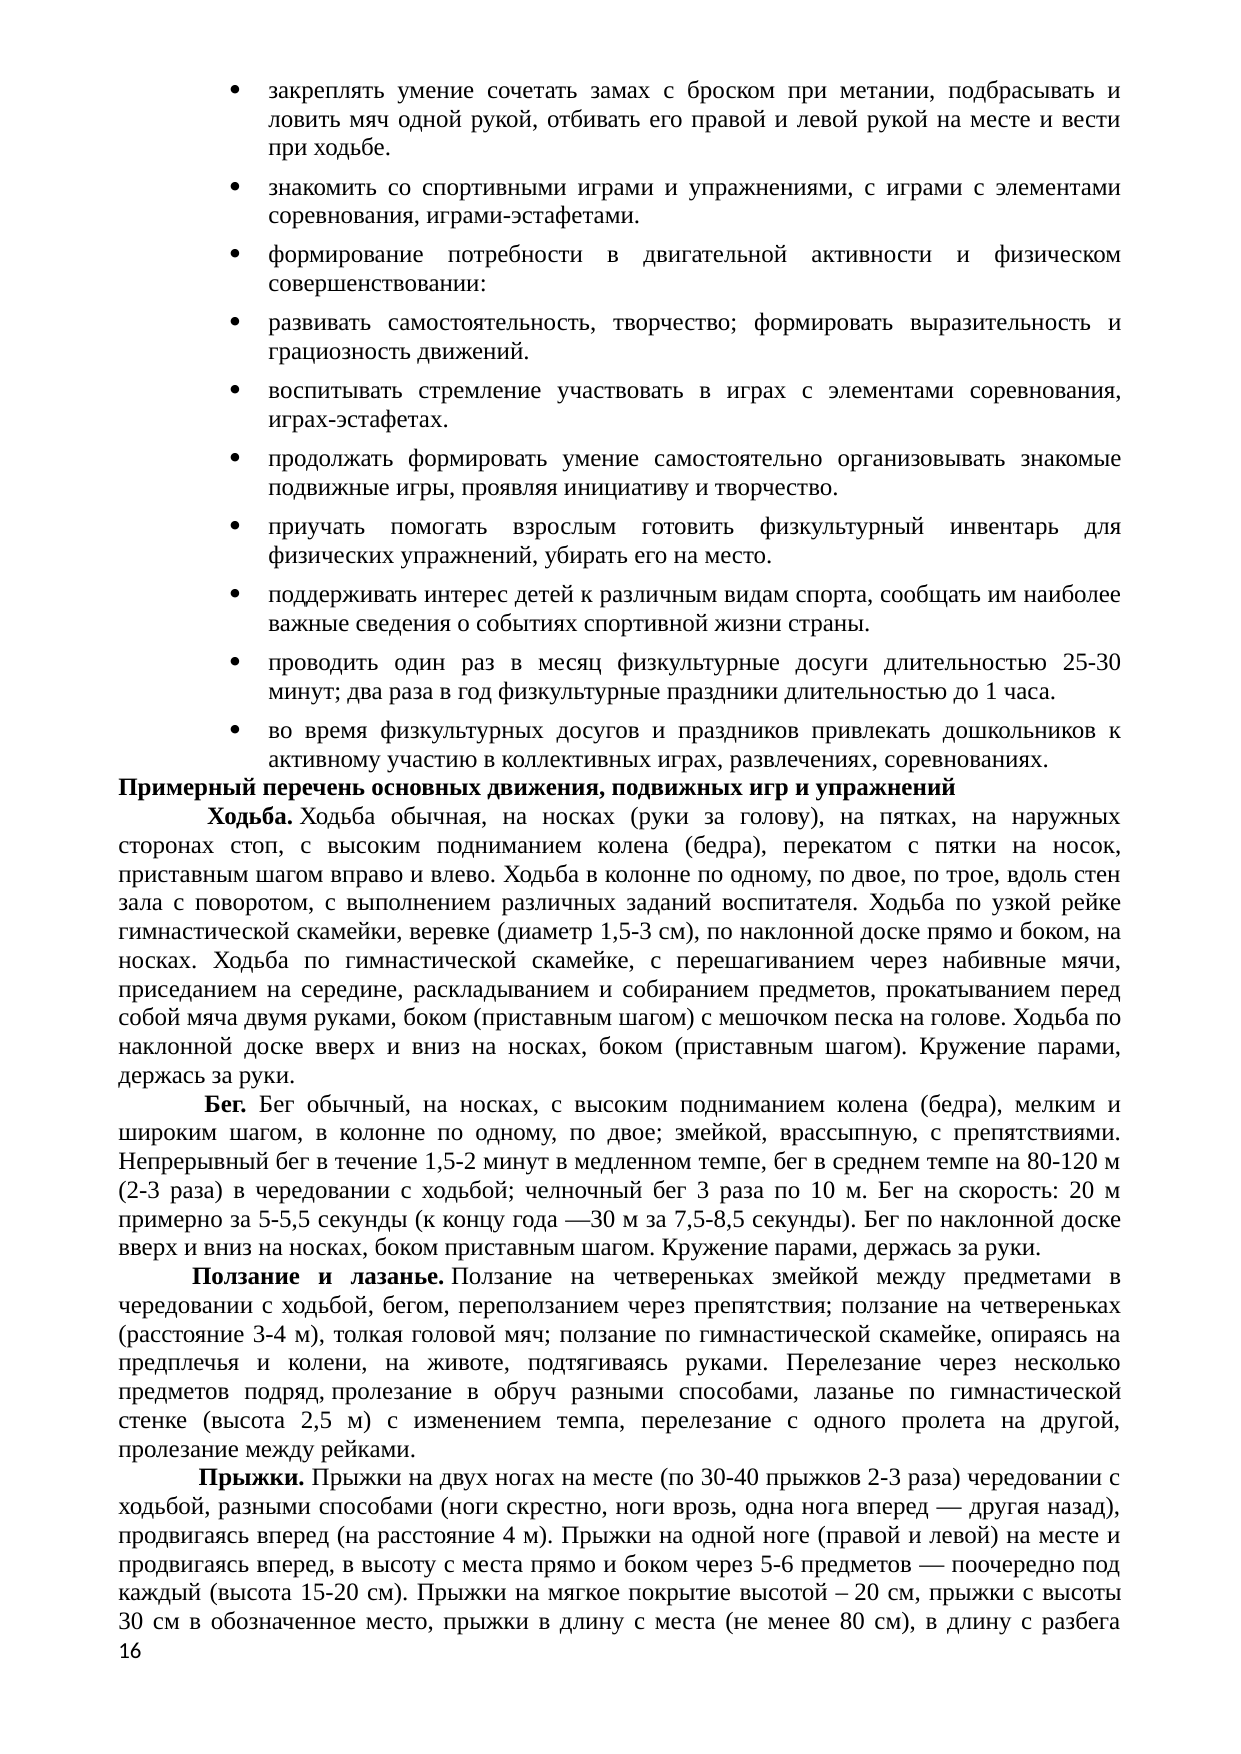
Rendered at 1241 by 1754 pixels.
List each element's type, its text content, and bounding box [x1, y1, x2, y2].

list проводить один раз в месяц физкультурные досуги длительностью 25-30 минут; два раза в год физкультурные праздники длительностью до 1 часа. [231, 647, 1122, 704]
text Ходьба. Ходьба обычная, на носках (руки за голову), на пятках, на наружных сторонах стоп, с высоким подниманием колена (бедра), перекатом с пятки на носок, приставным шагом вправо и влево. Ходьба в колонне по одному, по двое, по трое, вдоль стен зала с поворотом, с выполнением различных заданий воспитателя. Ходьба по узкой рейке гимнастической скамейки, веревке (диаметр 1,5-3 см), по наклонной доске прямо и боком, на носках. Ходьба по гимнастической скамейке, с перешагиванием через набивные мячи, приседанием на середине, раскладыванием и собиранием предметов, прокатыванием перед собой мяча двумя руками, боком (приставным шагом) с мешочком песка на голове. Ходьба по наклонной доске вверх и вниз на носках, боком (приставным шагом). Кружение парами, держась за руки. [118, 801, 1122, 1089]
list воспитывать стремление участвовать в играх с элементами соревнования, играх-эстафетах. [231, 375, 1122, 433]
list знакомить со спортивными играми и упражнениями, с играми с элементами соревнования, играми-эстафетами. [231, 172, 1122, 229]
list поддерживать интерес детей к различным видам спорта, сообщать им наиболее важные сведения о событиях спортивной жизни страны. [231, 579, 1122, 637]
list приучать помогать взрослым готовить физкультурный инвентарь для физических упражнений, убирать его на место. [231, 511, 1122, 569]
text Бег. Бег обычный, на носках, с высоким подниманием колена (бедра), мелким и широким шагом, в колонне по одному, по двое; змейкой, врассыпную, с препятствиями. Непрерывный бег в течение 1,5-2 минут в медленном темпе, бег в среднем темпе на 80-120 м (2-3 раза) в чередовании с ходьбой; челночный бег 3 раза по 10 м. Бег на скорость: 20 м примерно за 5-5,5 секунды (к концу года —30 м за 7,5-8,5 секунды). Бег по наклонной доске вверх и вниз на носках, боком приставным шагом. Кружение парами, держась за руки. [118, 1089, 1122, 1261]
text Ползание и лазанье. Ползание на четвереньках змейкой между предметами в чередовании с ходьбой, бегом, переползанием через препятствия; ползание на четвереньках (расстояние 3-4 м), толкая головой мяч; ползание по гимнастической скамейке, опираясь на предплечья и колени, на животе, подтягиваясь руками. Перелезание через несколько предметов подряд, пролезание в обруч разными способами, лазанье по гимнастической стенке (высота 2,5 м) с изменением темпа, перелезание с одного пролета на другой, пролезание между рейками. [118, 1261, 1122, 1462]
text Прыжки. Прыжки на двух ногах на месте (по 30-40 прыжков 2-3 раза) чередовании с ходьбой, разными способами (ноги скрестно, ноги врозь, одна нога вперед — другая назад), продвигаясь вперед (на расстояние 4 м). Прыжки на одной ноге (правой и левой) на месте и продвигаясь вперед, в высоту с места прямо и боком через 5-6 предметов — поочередно под каждый (высота 15-20 см). Прыжки на мягкое покрытие высотой – 20 см, прыжки с высоты 30 см в обозначенное место, прыжки в длину с места (не менее 80 см), в длину с разбега [118, 1462, 1122, 1635]
list формирование потребности в двигательной активности и физическом совершенствовании: [231, 239, 1122, 297]
list развивать самостоятельность, творчество; формировать выразительность и грациозность движений. [231, 307, 1122, 365]
list продолжать формировать умение самостоятельно организовывать знакомые подвижные игры, проявляя инициативу и творчество. [231, 443, 1122, 501]
text Примерный перечень основных движения, подвижных игр и упражнений [118, 772, 1122, 801]
list закреплять умение сочетать замах с броском при метании, подбрасывать и ловить мяч одной рукой, отбивать его правой и левой рукой на месте и вести при ходьбе. [231, 75, 1122, 161]
list во время физкультурных досугов и праздников привлекать дошкольников к активному участию в коллективных играх, развлечениях, соревнованиях. [231, 715, 1122, 772]
